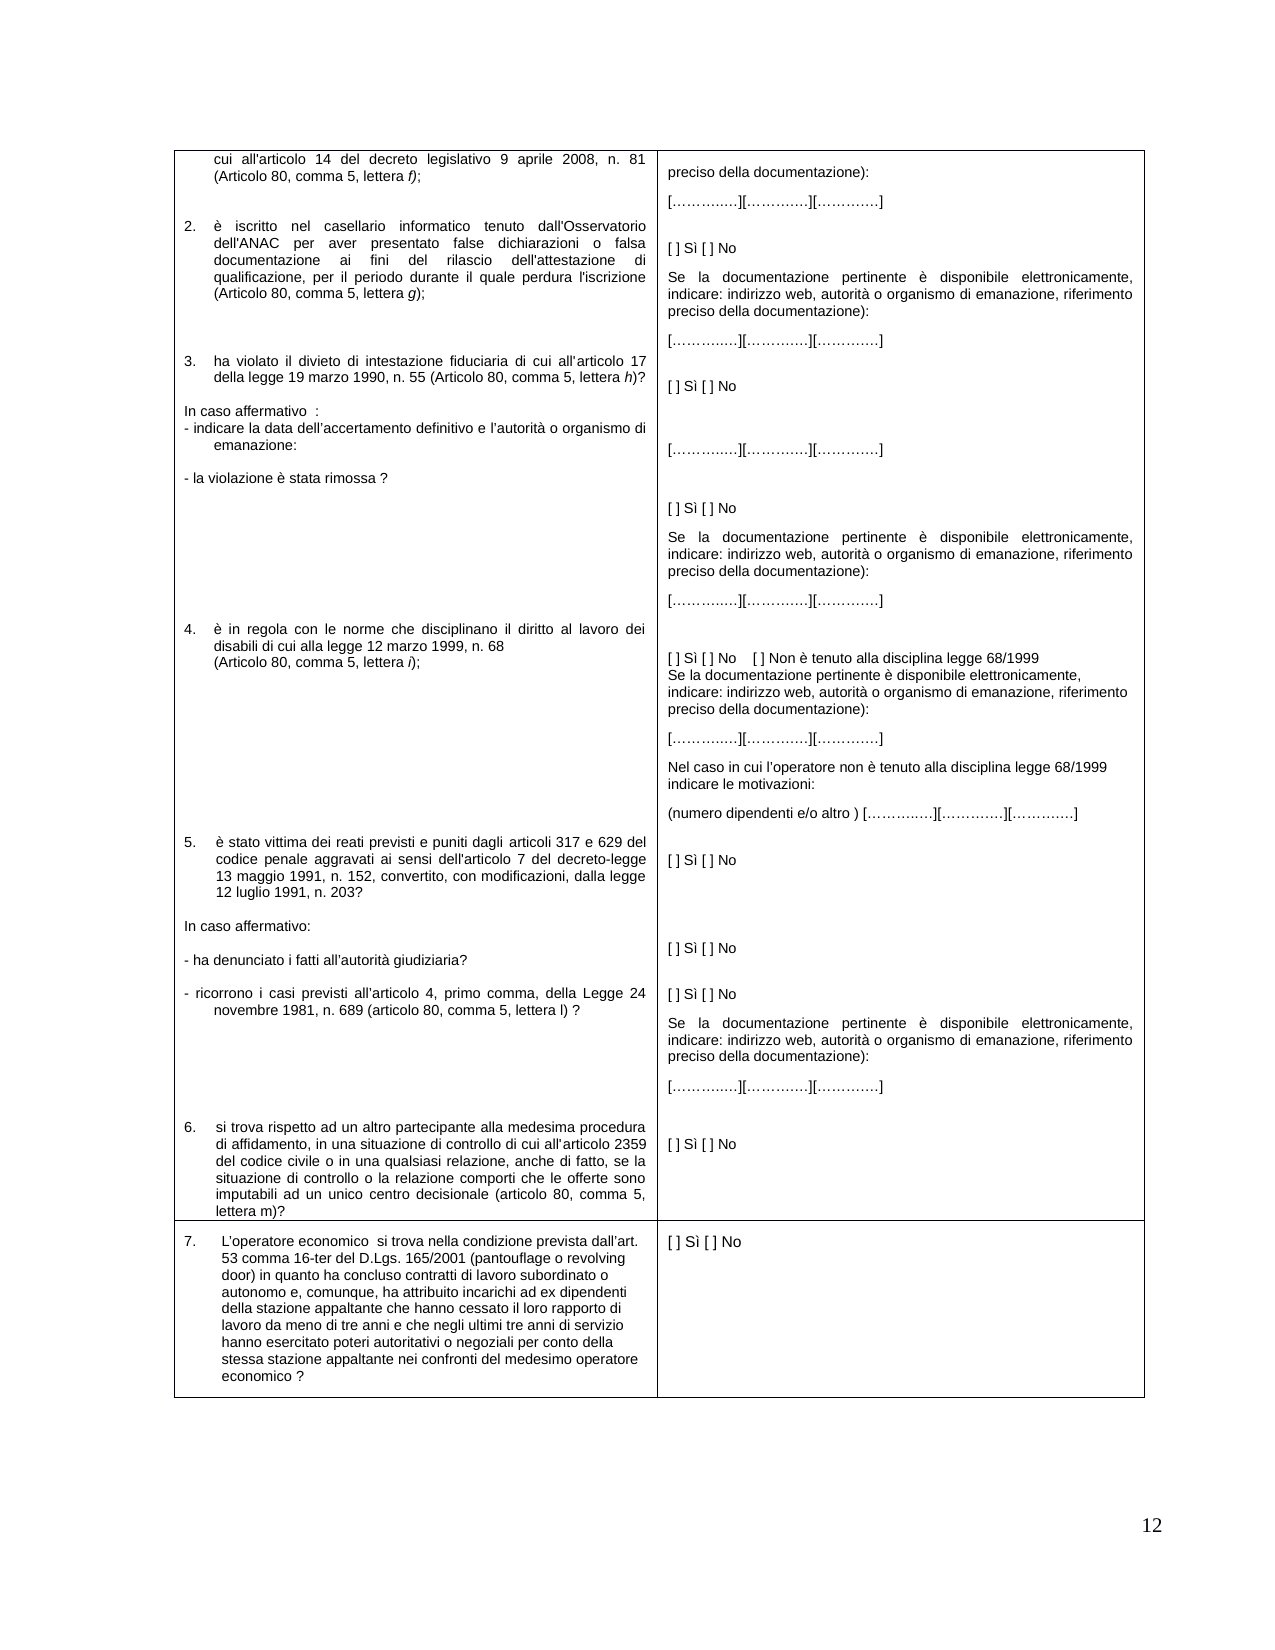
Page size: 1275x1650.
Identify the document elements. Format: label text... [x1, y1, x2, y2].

table_cell cui all'articolo 14 del decreto legislativo 9 aprile 2008, n. 81 (Articolo 80, comma 5, lettera f); è iscritto nel casellario informatico tenuto dall'Osservatorio dell'ANAC per aver presentato false dichiarazioni o falsa documentazione ai fini del rilascio dell'attestazione di qualificazione, per il periodo durante il quale perdura l'iscrizione (Articolo 80, comma 5, lettera g); ha violato il divieto di intestazione fiduciaria di cui all'articolo 17 della legge 19 marzo 1990, n. 55 (Articolo 80, comma 5, lettera h)? In caso affermativo : - indicare la data dell’accertamento definitivo e l’autorità o organismo di emanazione: - la violazione è stata rimossa ? è in regola con le norme che disciplinano il diritto al lavoro dei disabili di cui alla legge 12 marzo 1999, n. 68 (Articolo 80, comma 5, lettera i); è stato vittima dei reati previsti e puniti dagli articoli 317 e 629 del codice penale aggravati ai sensi dell'articolo 7 del decreto-legge 13 maggio 1991, n. 152, convertito, con modificazioni, dalla legge 12 luglio 1991, n. 203? In caso affermativo: - ha denunciato i fatti all’autorità giudiziaria? - ricorrono i casi previsti all’articolo 4, primo comma, della Legge 24 novembre 1981, n. 689 (articolo 80, comma 5, lettera l) ? si trova rispetto ad un altro partecipante alla medesima procedura di affidamento, in una situazione di controllo di cui all'articolo 2359 del codice civile o in una qualsiasi relazione, anche di fatto, se la situazione di controllo o la relazione comporti che le offerte sono imputabili ad un unico centro decisionale (articolo 80, comma 5, lettera m)? [175, 151, 657, 1219]
table_cell [ ] Sì [ ] No [658, 1221, 1144, 1397]
table_cell preciso della documentazione): [………..…][……….…][……….…] [ ] Sì [ ] No Se la documentazione pertinente è disponibile elettronicamente, indicare: indirizzo web, autorità o organismo di emanazione, riferimento preciso della documentazione): [………..…][……….…][……….…] [ ] Sì [ ] No [………..…][……….…][……….…] [ ] Sì [ ] No Se la documentazione pertinente è disponibile elettronicamente, indicare: indirizzo web, autorità o organismo di emanazione, riferimento preciso della documentazione): [………..…][……….…][……….…] [ ] Sì [ ] No [ ] Non è tenuto alla disciplina legge 68/1999 Se la documentazione pertinente è disponibile elettronicamente, indicare: indirizzo web, autorità o organismo di emanazione, riferimento preciso della documentazione): [………..…][……….…][……….…] Nel caso in cui l’operatore non è tenuto alla disciplina legge 68/1999 indicare le motivazioni: (numero dipendenti e/o altro ) [………..…][……….…][……….…] [ ] Sì [ ] No [ ] Sì [ ] No [ ] Sì [ ] No Se la documentazione pertinente è disponibile elettronicamente, indicare: indirizzo web, autorità o organismo di emanazione, riferimento preciso della documentazione): [………..…][……….…][……….…] [ ] Sì [ ] No [658, 151, 1144, 1219]
table_cell L’operatore economico si trova nella condizione prevista dall’art. 53 comma 16-ter del D.Lgs. 165/2001 (pantouflage o revolving door) in quanto ha concluso contratti di lavoro subordinato o autonomo e, comunque, ha attribuito incarichi ad ex dipendenti della stazione appaltante che hanno cessato il loro rapporto di lavoro da meno di tre anni e che negli ultimi tre anni di servizio hanno esercitato poteri autoritativi o negoziali per conto della stessa stazione appaltante nei confronti del medesimo operatore economico ? [175, 1221, 657, 1397]
